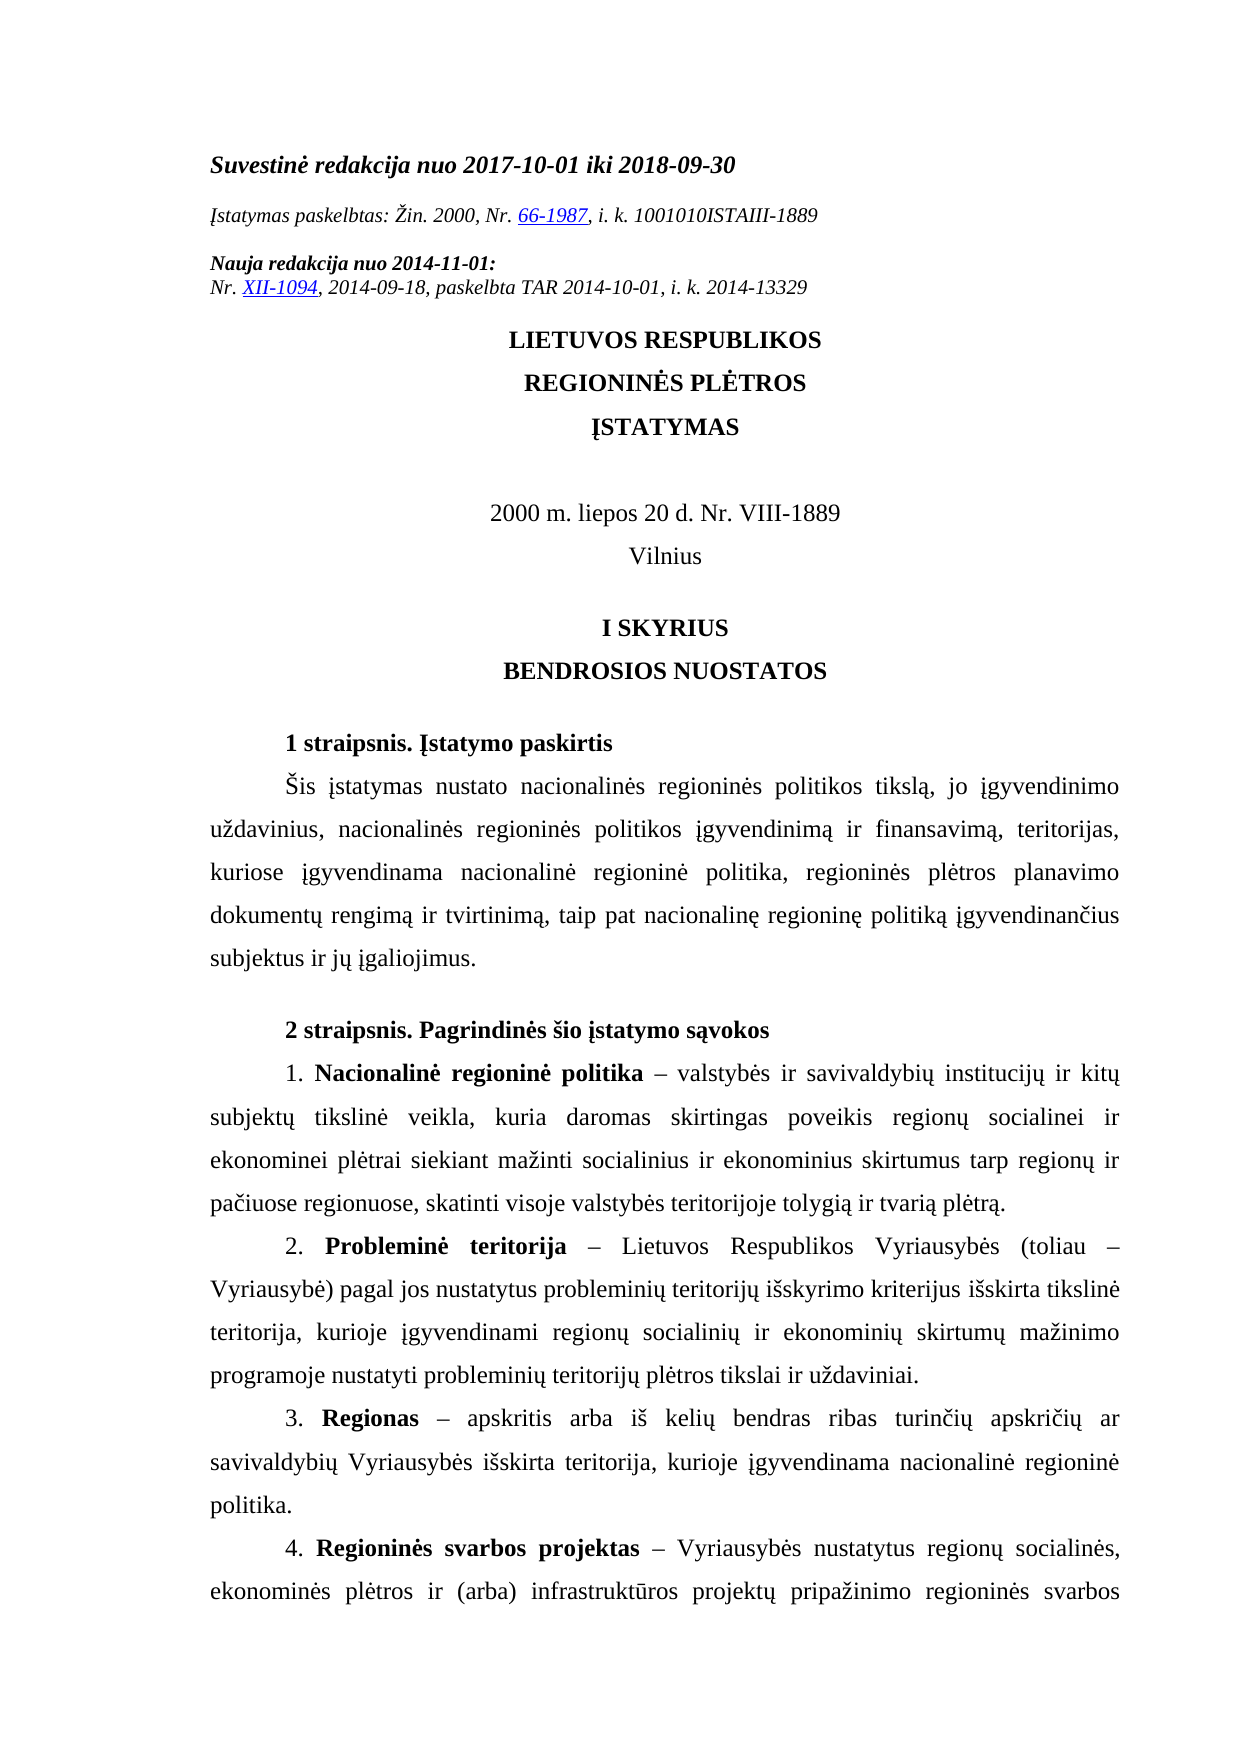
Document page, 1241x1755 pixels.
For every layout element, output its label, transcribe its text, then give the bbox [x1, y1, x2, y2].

text 4. Regioninės svarbos projektas – Vyriausybės nustatytus regionų socialinės, ekonominės plėtros ir (arba) infrastruktūros projektų pripažinimo regioninės svarbos [210, 1533, 1120, 1605]
text Nauja redakcija nuo 2014-11-01: [210, 251, 1120, 275]
text 1 straipsnis. Įstatymo paskirtis [210, 728, 1120, 757]
text Vilnius [210, 541, 1120, 570]
text BENDROSIOS NUOSTATOS [210, 656, 1120, 685]
text REGIONINĖS PLĖTROS [210, 368, 1120, 397]
text Suvestinė redakcija nuo 2017-10-01 iki 2018-09-30 [210, 150, 1120, 179]
text Nr. XII-1094, 2014-09-18, paskelbta TAR 2014-10-01, i. k. 2014-13329 [210, 275, 1120, 299]
text 3. Regionas – apskritis arba iš kelių bendras ribas turinčių apskričių ar savivaldybių Vyriausybės išskirta teritorija, kurioje įgyvendinama nacionalinė regioninė politika. [210, 1403, 1120, 1518]
text 2000 m. liepos 20 d. Nr. VIII-1889 [210, 498, 1120, 527]
text 2 straipsnis. Pagrindinės šio įstatymo sąvokos [210, 1015, 1120, 1044]
text LIETUVOS RESPUBLIKOS [210, 325, 1120, 354]
text 2. Probleminė teritorija – Lietuvos Respublikos Vyriausybės (toliau – Vyriausybė) pagal jos nustatytus probleminių teritorijų išskyrimo kriterijus išskirta tikslinė teritorija, kurioje įgyvendinami regionų socialinių ir ekonominių skirtumų mažinimo programoje nustatyti probleminių teritorijų plėtros tikslai ir uždaviniai. [210, 1231, 1120, 1389]
text 1. Nacionalinė regioninė politika – valstybės ir savivaldybių institucijų ir kitų subjektų tikslinė veikla, kuria daromas skirtingas poveikis regionų socialinei ir ekonominei plėtrai siekiant mažinti socialinius ir ekonominius skirtumus tarp regionų ir pačiuose regionuose, skatinti visoje valstybės teritorijoje tolygią ir tvarią plėtrą. [210, 1058, 1120, 1217]
text Įstatymas paskelbtas: Žin. 2000, Nr. 66-1987, i. k. 1001010ISTAIII-1889 [210, 203, 1120, 227]
text Šis įstatymas nustato nacionalinės regioninės politikos tikslą, jo įgyvendinimo uždavinius, nacionalinės regioninės politikos įgyvendinimą ir finansavimą, teritorijas, kuriose įgyvendinama nacionalinė regioninė politika, regioninės plėtros planavimo dokumentų rengimą ir tvirtinimą, taip pat nacionalinę regioninę politiką įgyvendinančius subjektus ir jų įgaliojimus. [210, 771, 1120, 972]
text ĮSTATYMAS [210, 412, 1120, 440]
text I SKYRIUS [210, 613, 1120, 642]
